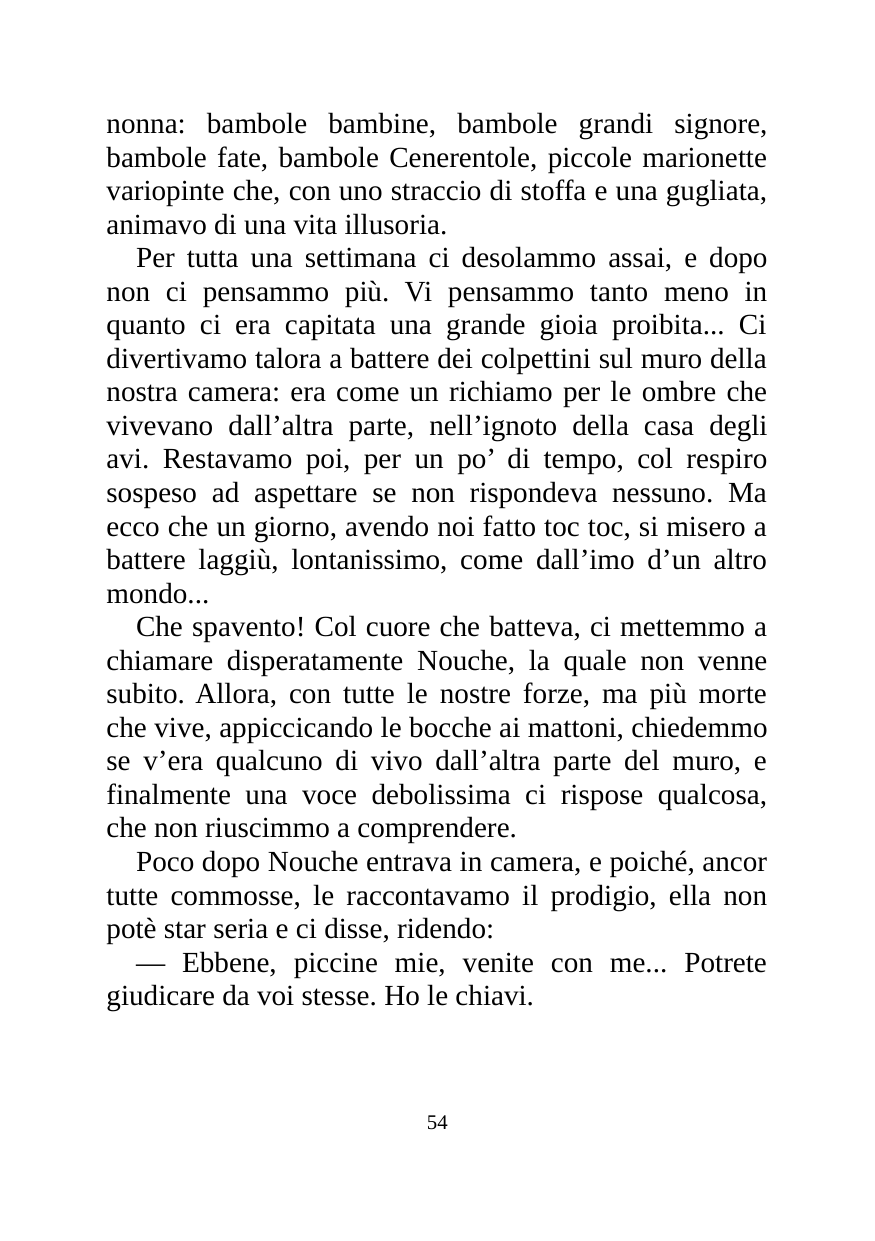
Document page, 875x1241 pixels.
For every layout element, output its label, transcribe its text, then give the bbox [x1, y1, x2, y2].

text Poco dopo Nouche entrava in camera, e poiché, ancor tutte commosse, le raccontavamo il prodigio, ella non potè star seria e ci disse, ridendo: [106, 844, 768, 945]
text Che spavento! Col cuore che batteva, ci mettemmo a chiamare disperatamente Nouche, la quale non venne subito. Allora, con tutte le nostre forze, ma più morte che vive, appiccicando le bocche ai mattoni, chiedemmo se v’era qualcuno di vivo dall’altra parte del muro, e finalmente una voce debolissima ci rispose qualcosa, che non riuscimmo a comprendere. [106, 609, 768, 844]
text — Ebbene, piccine mie, venite con me... Potrete giudicare da voi stesse. Ho le chiavi. [106, 945, 768, 1012]
text Per tutta una settimana ci desolammo assai, e dopo non ci pensammo più. Vi pensammo tanto meno in quanto ci era capitata una grande gioia proibita... Ci divertivamo talora a battere dei colpettini sul muro della nostra camera: era come un richiamo per le ombre che vivevano dall’altra parte, nell’ignoto della casa degli avi. Restavamo poi, per un po’ di tempo, col respiro sospeso ad aspettare se non rispondeva nessuno. Ma ecco che un giorno, avendo noi fatto toc toc, si misero a battere laggiù, lontanissimo, come dall’imo d’un altro mondo... [106, 240, 768, 609]
text nonna: bambole bambine, bambole grandi signore, bambole fate, bambole Cenerentole, piccole marionette variopinte che, con uno straccio di stoffa e una gugliata, animavo di una vita illusoria. [106, 106, 768, 240]
